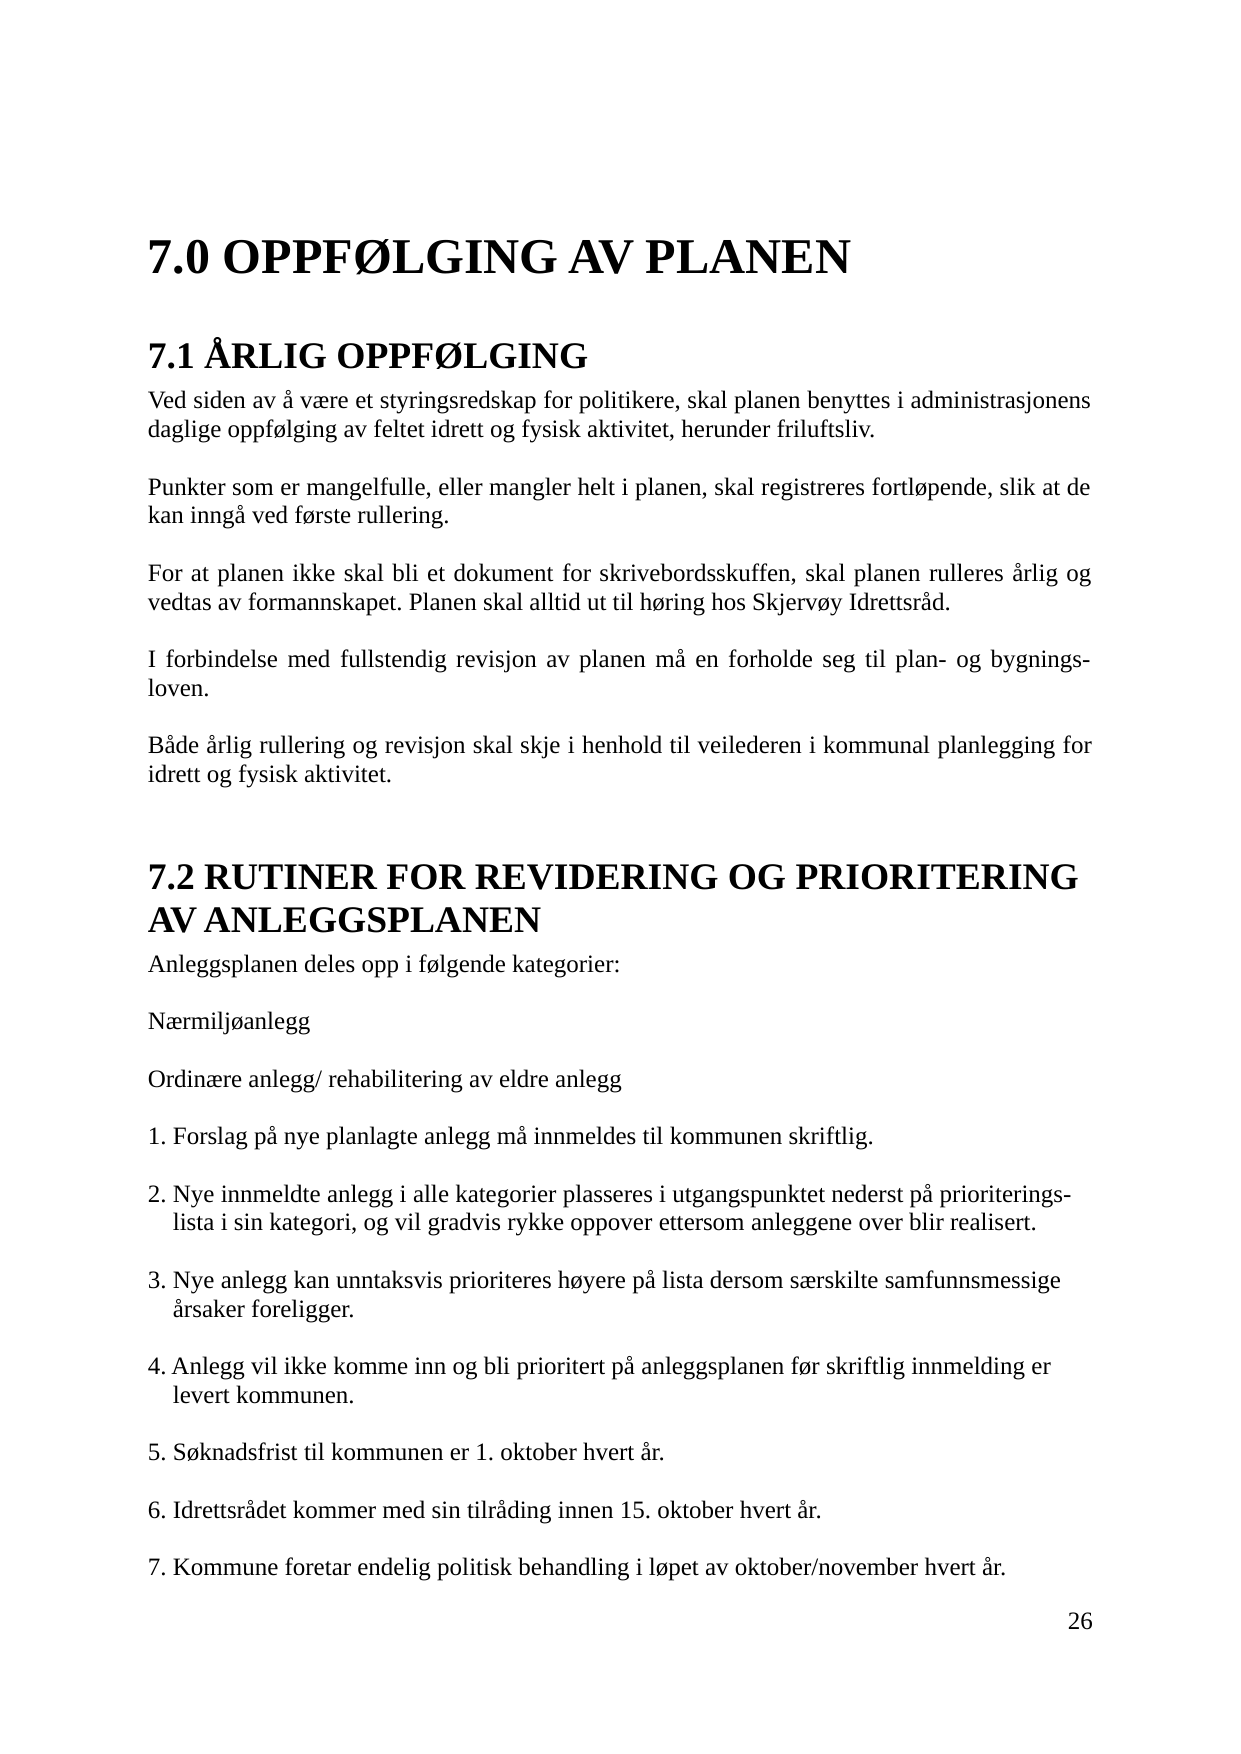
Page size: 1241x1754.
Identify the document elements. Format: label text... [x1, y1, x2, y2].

subtitle 7.0 OPPFØLGING AV PLANEN [148, 226, 1092, 284]
subtitle 7.2 RUTINER FOR REVIDERING OG PRIORITERING AV ANLEGGSPLANEN [148, 854, 1092, 940]
text Anleggsplanen deles opp i følgende kategorier: [148, 949, 1092, 977]
text levert kommunen. [148, 1380, 1092, 1409]
subtitle 7.1 ÅRLIG OPPFØLGING [148, 334, 1092, 377]
text For at planen ikke skal bli et dokument for skrivebordsskuffen, skal planen rulleres årlig og vedtas av formannskapet. Planen skal alltid ut til høring hos Skjervøy Idrettsråd. [148, 558, 1092, 615]
text lista i sin kategori, og vil gradvis rykke oppover ettersom anleggene over blir realisert. [148, 1207, 1092, 1236]
text Ordinære anlegg/ rehabilitering av eldre anlegg [148, 1064, 1092, 1092]
text 4. Anlegg vil ikke komme inn og bli prioritert på anleggsplanen før skriftlig innmelding er [148, 1351, 1092, 1380]
text årsaker foreligger. [148, 1294, 1092, 1322]
text I forbindelse med fullstendig revisjon av planen må en forholde seg til plan- og bygnings-loven. [148, 644, 1092, 702]
text Nærmiljøanlegg [148, 1006, 1092, 1035]
text Punkter som er mangelfulle, eller mangler helt i planen, skal registreres fortløpende, slik at de kan inngå ved første rullering. [148, 472, 1092, 529]
text Både årlig rullering og revisjon skal skje i henhold til veilederen i kommunal planlegging for idrett og fysisk aktivitet. [148, 730, 1092, 788]
text 2. Nye innmeldte anlegg i alle kategorier plasseres i utgangspunktet nederst på prioriterings- [148, 1179, 1092, 1207]
text 6. Idrettsrådet kommer med sin tilråding innen 15. oktober hvert år. [148, 1495, 1092, 1524]
text 5. Søknadsfrist til kommunen er 1. oktober hvert år. [148, 1437, 1092, 1466]
text Ved siden av å være et styringsredskap for politikere, skal planen benyttes i administrasjonens daglige oppfølging av feltet idrett og fysisk aktivitet, herunder friluftsliv. [148, 385, 1092, 443]
text 3. Nye anlegg kan unntaksvis prioriteres høyere på lista dersom særskilte samfunnsmessige [148, 1265, 1092, 1294]
text 7. Kommune foretar endelig politisk behandling i løpet av oktober/november hvert år. [148, 1552, 1092, 1581]
text 1. Forslag på nye planlagte anlegg må innmeldes til kommunen skriftlig. [148, 1121, 1092, 1150]
